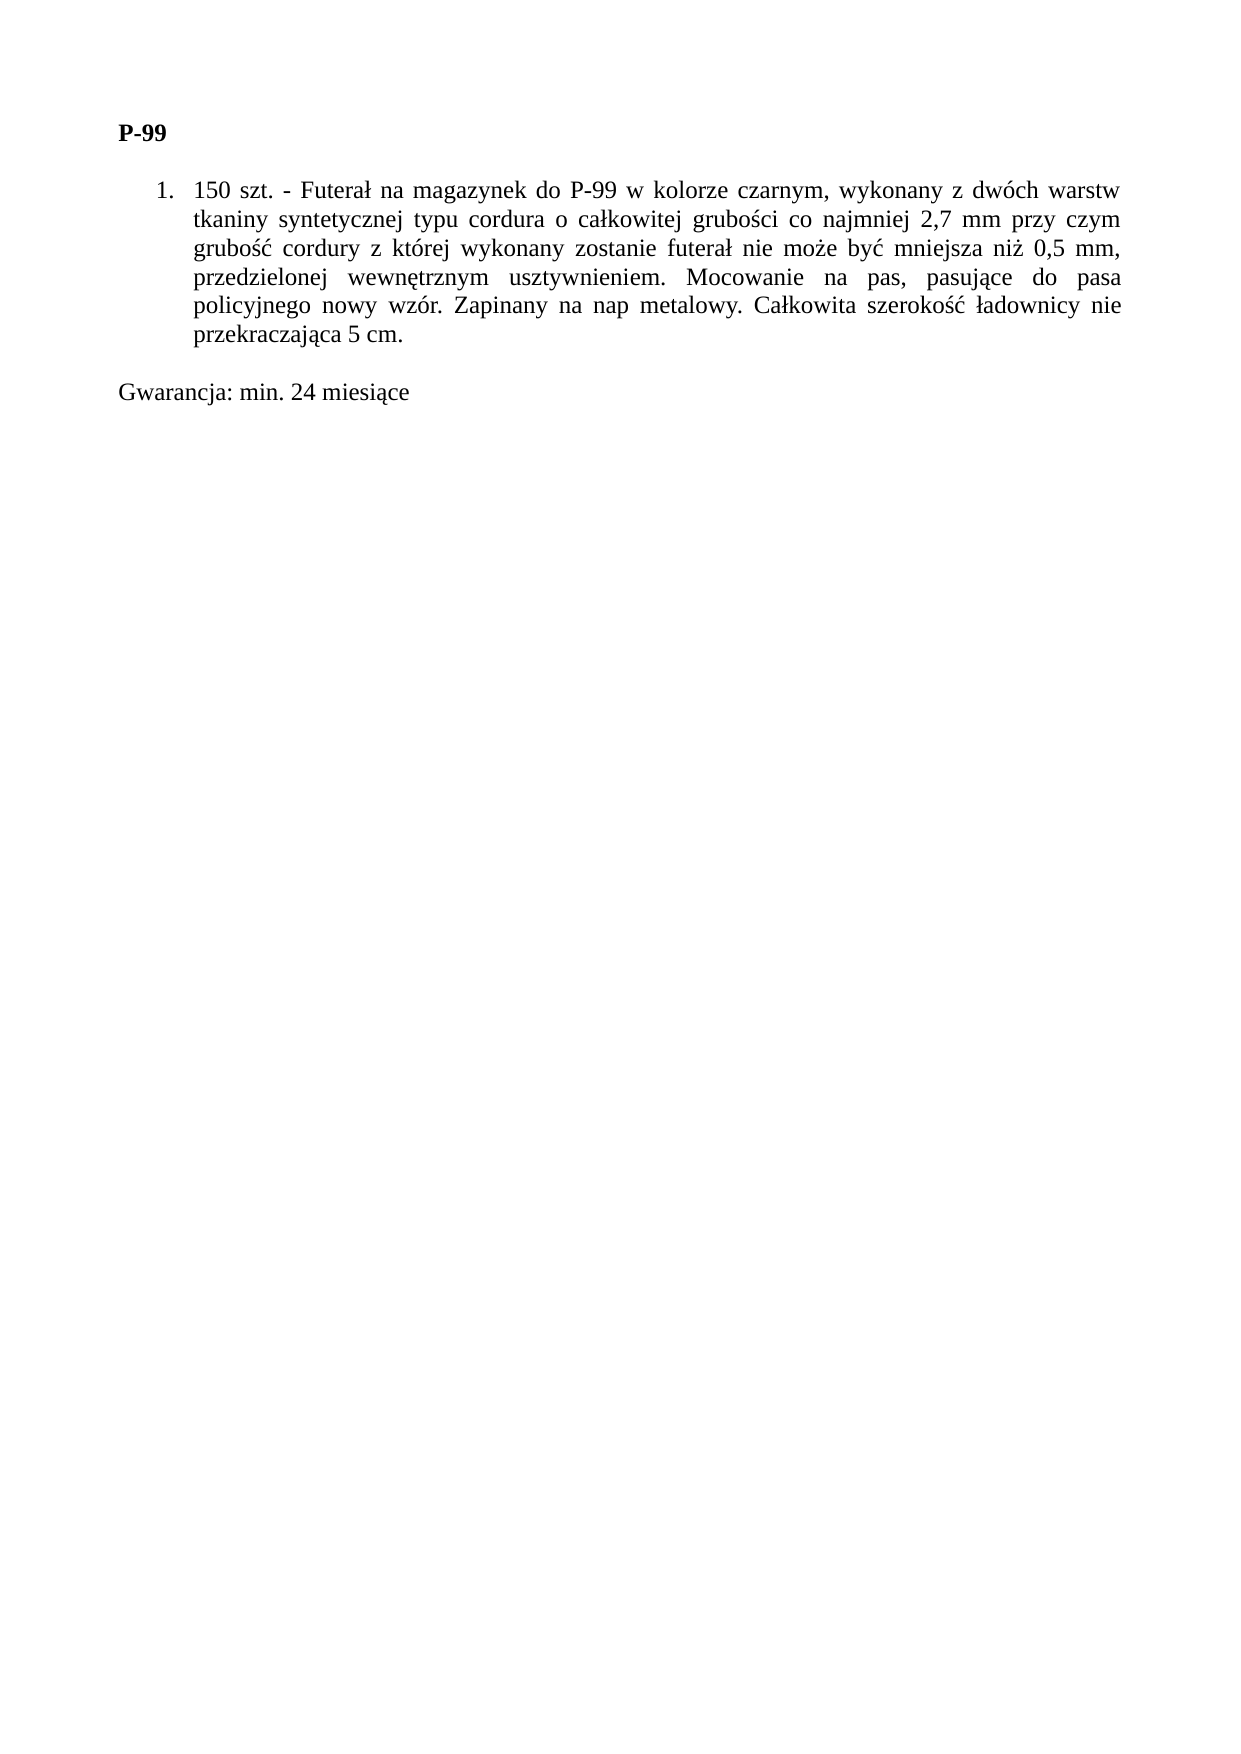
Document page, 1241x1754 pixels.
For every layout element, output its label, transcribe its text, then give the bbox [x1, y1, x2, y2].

list 150 szt. - Futerał na magazynek do P-99 w kolorze czarnym, wykonany z dwóch warstw tkaniny syntetycznej typu cordura o całkowitej grubości co najmniej 2,7 mm przy czym grubość cordury z której wykonany zostanie futerał nie może być mniejsza niż 0,5 mm, przedzielonej wewnętrznym usztywnieniem. Mocowanie na pas, pasujące do pasa policyjnego nowy wzór. Zapinany na nap metalowy. Całkowita szerokość ładownicy nie przekraczająca 5 cm. [156, 176, 1122, 348]
text Gwarancja: min. 24 miesiące [118, 377, 1122, 406]
text P-99 [118, 118, 1122, 147]
